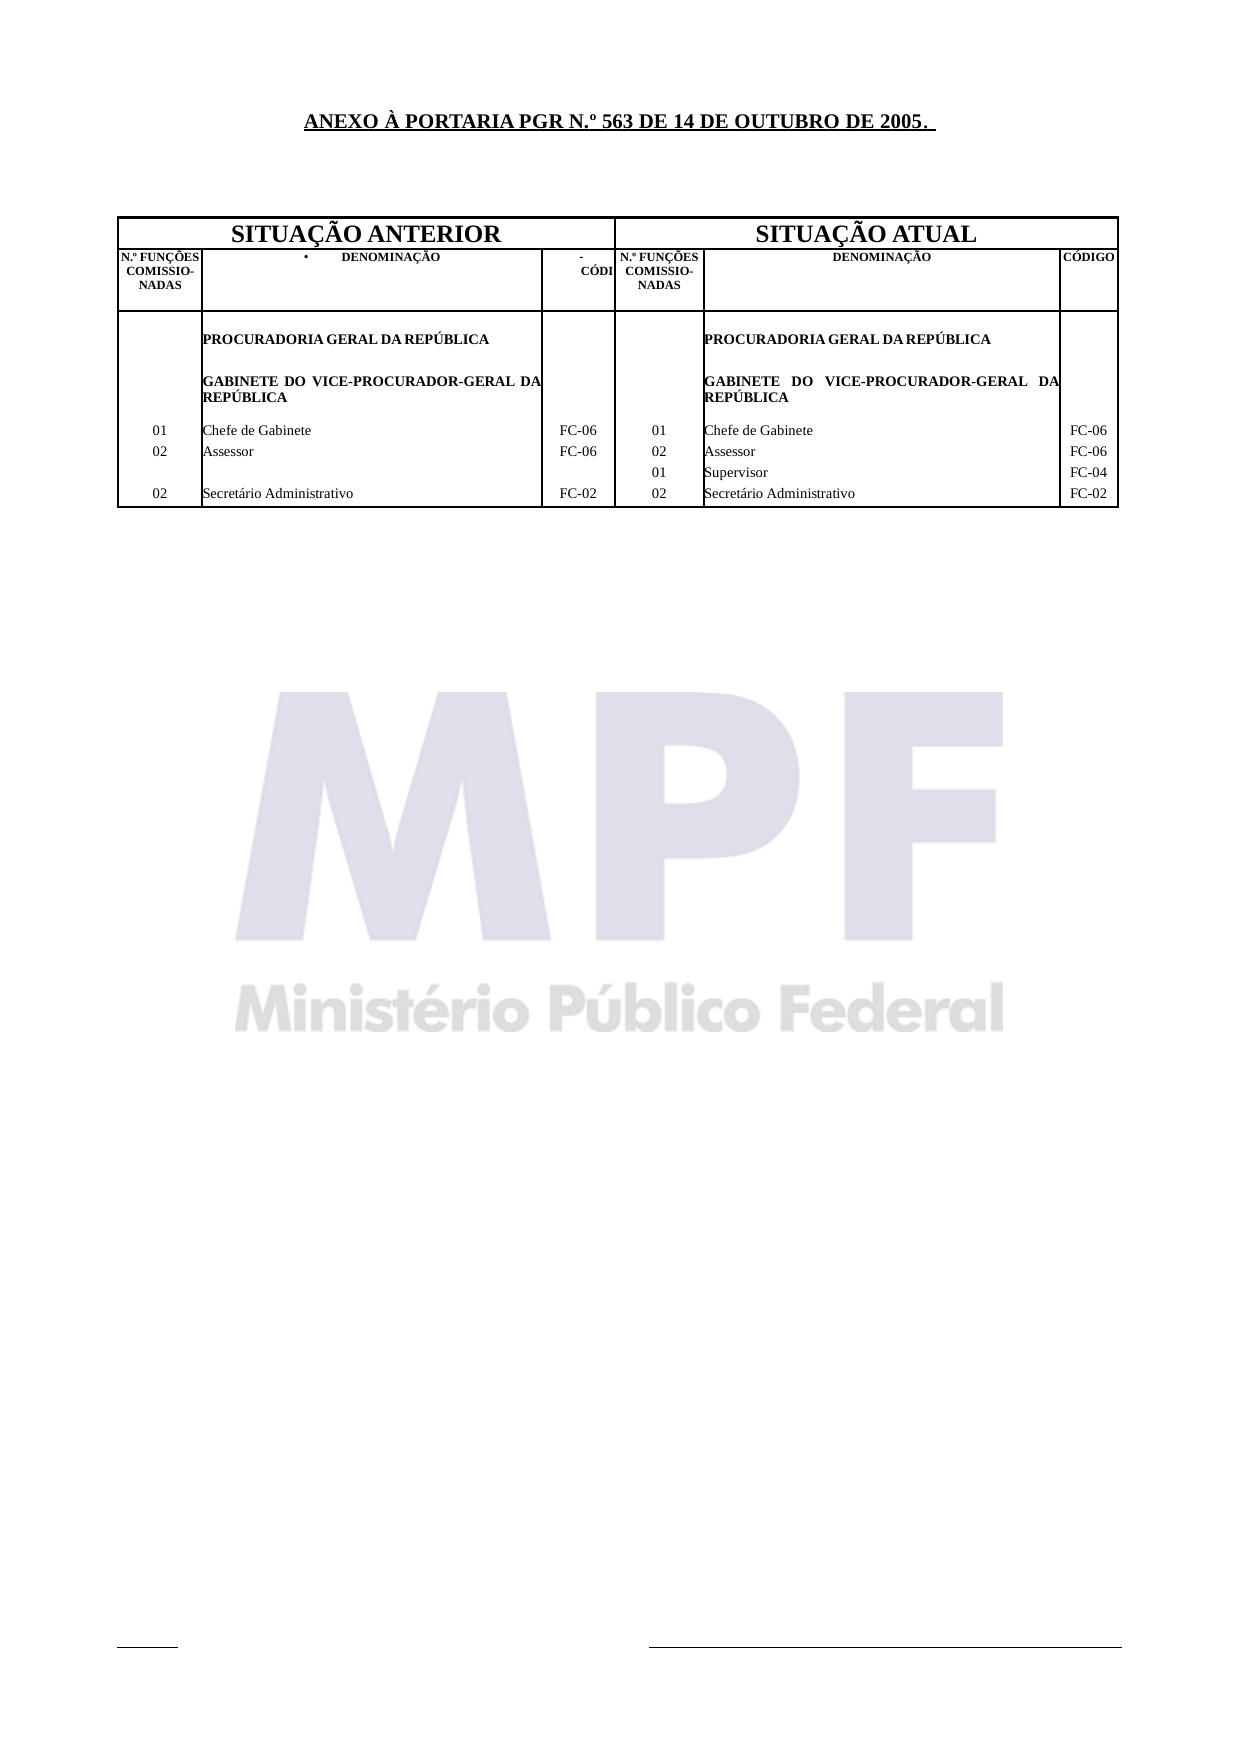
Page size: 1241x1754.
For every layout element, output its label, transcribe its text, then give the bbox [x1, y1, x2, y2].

table_cell Assessor [203, 443, 541, 464]
table_cell [543, 373, 614, 422]
table_cell 02 [616, 485, 703, 506]
table_cell FC-02 [1061, 485, 1117, 506]
table_cell [119, 373, 201, 422]
table_cell [616, 352, 703, 373]
table_cell [119, 352, 201, 373]
table_cell Supervisor [705, 464, 1059, 485]
table_cell Chefe de Gabinete [705, 422, 1059, 443]
table_cell [203, 312, 541, 331]
table_cell [119, 464, 201, 485]
table_cell N.º FUNÇÕES COMISSIO-NADAS [616, 250, 703, 310]
table_cell Chefe de Gabinete [203, 422, 541, 443]
table_cell [543, 312, 614, 331]
table_cell CÓDIGO [543, 250, 614, 310]
table_cell [543, 464, 614, 485]
table_cell GABINETE DO VICE-PROCURADOR-GERAL DA REPÚBLICA [203, 373, 541, 422]
table_cell [1061, 352, 1117, 373]
table_cell 01 [119, 422, 201, 443]
table_cell [543, 352, 614, 373]
table_cell PROCURADORIA GERAL DA REPÚBLICA [203, 331, 541, 352]
table_cell GABINETE DO VICE-PROCURADOR-GERAL DA REPÚBLICA [705, 373, 1059, 422]
table_cell Secretário Administrativo [705, 485, 1059, 506]
text ANEXO À PORTARIA PGR N.º 563 DE 14 DE OUTUBRO DE 2005. [117, 106, 1122, 133]
table_cell [203, 352, 541, 373]
table_cell [705, 312, 1059, 331]
table_cell DENOMINAÇÃO [203, 250, 541, 310]
table_cell 02 [119, 443, 201, 464]
picture [235, 692, 1004, 1032]
table_cell [543, 331, 614, 352]
table_header SITUAÇÃO ANTERIOR [119, 219, 614, 248]
table_cell FC-06 [1061, 443, 1117, 464]
table_cell 02 [616, 443, 703, 464]
table_cell 02 [119, 485, 201, 506]
table_cell [203, 464, 541, 485]
table_cell FC-06 [1061, 422, 1117, 443]
table_cell Secretário Administrativo [203, 485, 541, 506]
table_cell [119, 312, 201, 331]
table_cell DENOMINAÇÃO [705, 250, 1059, 310]
table_cell FC-06 [543, 422, 614, 443]
table_cell [616, 312, 703, 331]
table_cell [1061, 331, 1117, 352]
table_cell FC-06 [543, 443, 614, 464]
table_cell 01 [616, 422, 703, 443]
table_cell [705, 352, 1059, 373]
table_cell FC-02 [543, 485, 614, 506]
table_cell 01 [616, 464, 703, 485]
table_cell [616, 373, 703, 422]
table_cell [616, 331, 703, 352]
table_cell CÓDIGO [1061, 250, 1117, 310]
table_cell [119, 331, 201, 352]
table_header SITUAÇÃO ATUAL [616, 219, 1117, 248]
table_cell N.º FUNÇÕES COMISSIO-NADAS [119, 250, 201, 310]
table_cell [1061, 312, 1117, 331]
table_cell FC-04 [1061, 464, 1117, 485]
table_cell Assessor [705, 443, 1059, 464]
table_cell [1061, 373, 1117, 422]
table_cell PROCURADORIA GERAL DA REPÚBLICA [705, 331, 1059, 352]
